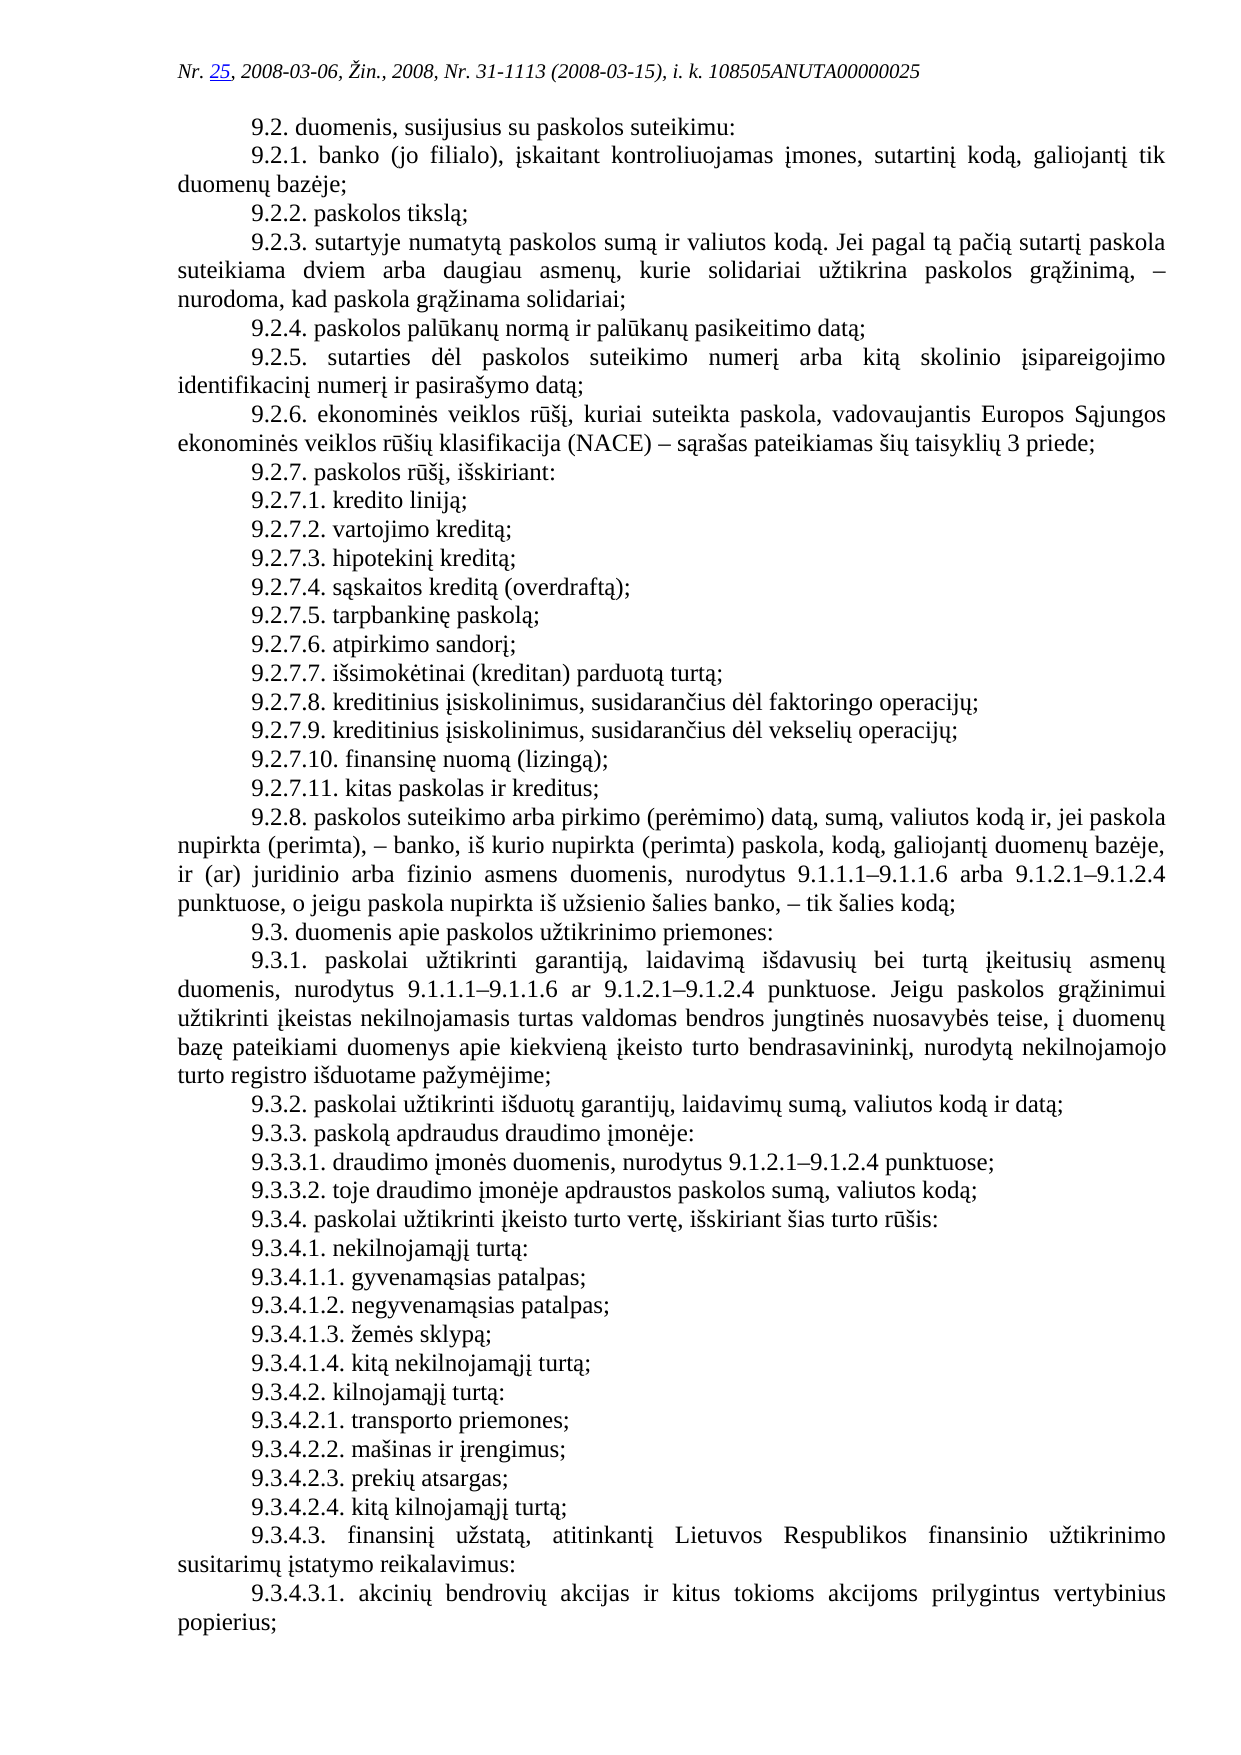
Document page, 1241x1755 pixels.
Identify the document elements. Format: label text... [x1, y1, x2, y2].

text 9.3.4.2.2. mašinas ir įrengimus; [177, 1434, 1166, 1463]
text 9.2.7.9. kreditinius įsiskolinimus, susidarančius dėl vekselių operacijų; [177, 716, 1166, 744]
text 9.3.4.1. nekilnojamąjį turtą: [177, 1233, 1166, 1262]
text Nr. 25, 2008-03-06, Žin., 2008, Nr. 31-1113 (2008-03-15), i. k. 108505ANUTA00000025 [177, 59, 1166, 83]
text 9.2.5. sutarties dėl paskolos suteikimo numerį arba kitą skolinio įsipareigojimo identifikacinį numerį ir pasirašymo datą; [177, 342, 1166, 399]
text 9.3.4.2.3. prekių atsargas; [177, 1463, 1166, 1492]
text 9.2.7.11. kitas paskolas ir kreditus; [177, 773, 1166, 802]
text 9.3. duomenis apie paskolos užtikrinimo priemones: [177, 917, 1166, 946]
text 9.2.7.6. atpirkimo sandorį; [177, 629, 1166, 658]
text 9.3.3.1. draudimo įmonės duomenis, nurodytus 9.1.2.1–9.1.2.4 punktuose; [177, 1147, 1166, 1176]
text 9.3.4.3.1. akcinių bendrovių akcijas ir kitus tokioms akcijoms prilygintus vertybinius popierius; [177, 1578, 1166, 1636]
text 9.2.1. banko (jo filialo), įskaitant kontroliuojamas įmones, sutartinį kodą, galiojantį tik duomenų bazėje; [177, 141, 1166, 198]
text 9.3.3. paskolą apdraudus draudimo įmonėje: [177, 1118, 1166, 1147]
text 9.2.7.10. finansinę nuomą (lizingą); [177, 744, 1166, 773]
text 9.3.4.1.4. kitą nekilnojamąjį turtą; [177, 1348, 1166, 1377]
text 9.2.4. paskolos palūkanų normą ir palūkanų pasikeitimo datą; [177, 313, 1166, 342]
text 9.2.7.4. sąskaitos kreditą (overdraftą); [177, 572, 1166, 601]
text 9.2.7.1. kredito liniją; [177, 486, 1166, 514]
text 9.3.2. paskolai užtikrinti išduotų garantijų, laidavimų sumą, valiutos kodą ir datą; [177, 1089, 1166, 1118]
text 9.3.4.2.1. transporto priemones; [177, 1406, 1166, 1434]
text 9.3.4. paskolai užtikrinti įkeisto turto vertę, išskiriant šias turto rūšis: [177, 1204, 1166, 1233]
text 9.2.7.7. išsimokėtinai (kreditan) parduotą turtą; [177, 658, 1166, 687]
text 9.3.1. paskolai užtikrinti garantiją, laidavimą išdavusių bei turtą įkeitusių asmenų duomenis, nurodytus 9.1.1.1–9.1.1.6 ar 9.1.2.1–9.1.2.4 punktuose. Jeigu paskolos grąžinimui užtikrinti įkeistas nekilnojamasis turtas valdomas bendros jungtinės nuosavybės teise, į duomenų bazę pateikiami duomenys apie kiekvieną įkeisto turto bendrasavininkį, nurodytą nekilnojamojo turto registro išduotame pažymėjime; [177, 946, 1166, 1089]
text 9.3.4.2.4. kitą kilnojamąjį turtą; [177, 1492, 1166, 1521]
text 9.3.4.1.2. negyvenamąsias patalpas; [177, 1291, 1166, 1319]
text 9.2.7. paskolos rūšį, išskiriant: [177, 457, 1166, 486]
text 9.2.7.8. kreditinius įsiskolinimus, susidarančius dėl faktoringo operacijų; [177, 687, 1166, 716]
text 9.2.7.2. vartojimo kreditą; [177, 514, 1166, 543]
text 9.2.7.5. tarpbankinę paskolą; [177, 601, 1166, 629]
text 9.2.8. paskolos suteikimo arba pirkimo (perėmimo) datą, sumą, valiutos kodą ir, jei paskola nupirkta (perimta), – banko, iš kurio nupirkta (perimta) paskola, kodą, galiojantį duomenų bazėje, ir (ar) juridinio arba fizinio asmens duomenis, nurodytus 9.1.1.1–9.1.1.6 arba 9.1.2.1–9.1.2.4 punktuose, o jeigu paskola nupirkta iš užsienio šalies banko, – tik šalies kodą; [177, 802, 1166, 917]
text 9.3.4.3. finansinį užstatą, atitinkantį Lietuvos Respublikos finansinio užtikrinimo susitarimų įstatymo reikalavimus: [177, 1521, 1166, 1578]
text 9.3.4.2. kilnojamąjį turtą: [177, 1377, 1166, 1406]
text 9.3.4.1.1. gyvenamąsias patalpas; [177, 1262, 1166, 1291]
text 9.2. duomenis, susijusius su paskolos suteikimu: [177, 112, 1166, 141]
text 9.2.6. ekonominės veiklos rūšį, kuriai suteikta paskola, vadovaujantis Europos Sąjungos ekonominės veiklos rūšių klasifikacija (NACE) – sąrašas pateikiamas šių taisyklių 3 priede; [177, 399, 1166, 457]
text 9.2.2. paskolos tikslą; [177, 198, 1166, 227]
text 9.3.3.2. toje draudimo įmonėje apdraustos paskolos sumą, valiutos kodą; [177, 1176, 1166, 1204]
text 9.3.4.1.3. žemės sklypą; [177, 1319, 1166, 1348]
text 9.2.7.3. hipotekinį kreditą; [177, 543, 1166, 572]
text 9.2.3. sutartyje numatytą paskolos sumą ir valiutos kodą. Jei pagal tą pačią sutartį paskola suteikiama dviem arba daugiau asmenų, kurie solidariai užtikrina paskolos grąžinimą, – nurodoma, kad paskola grąžinama solidariai; [177, 227, 1166, 313]
